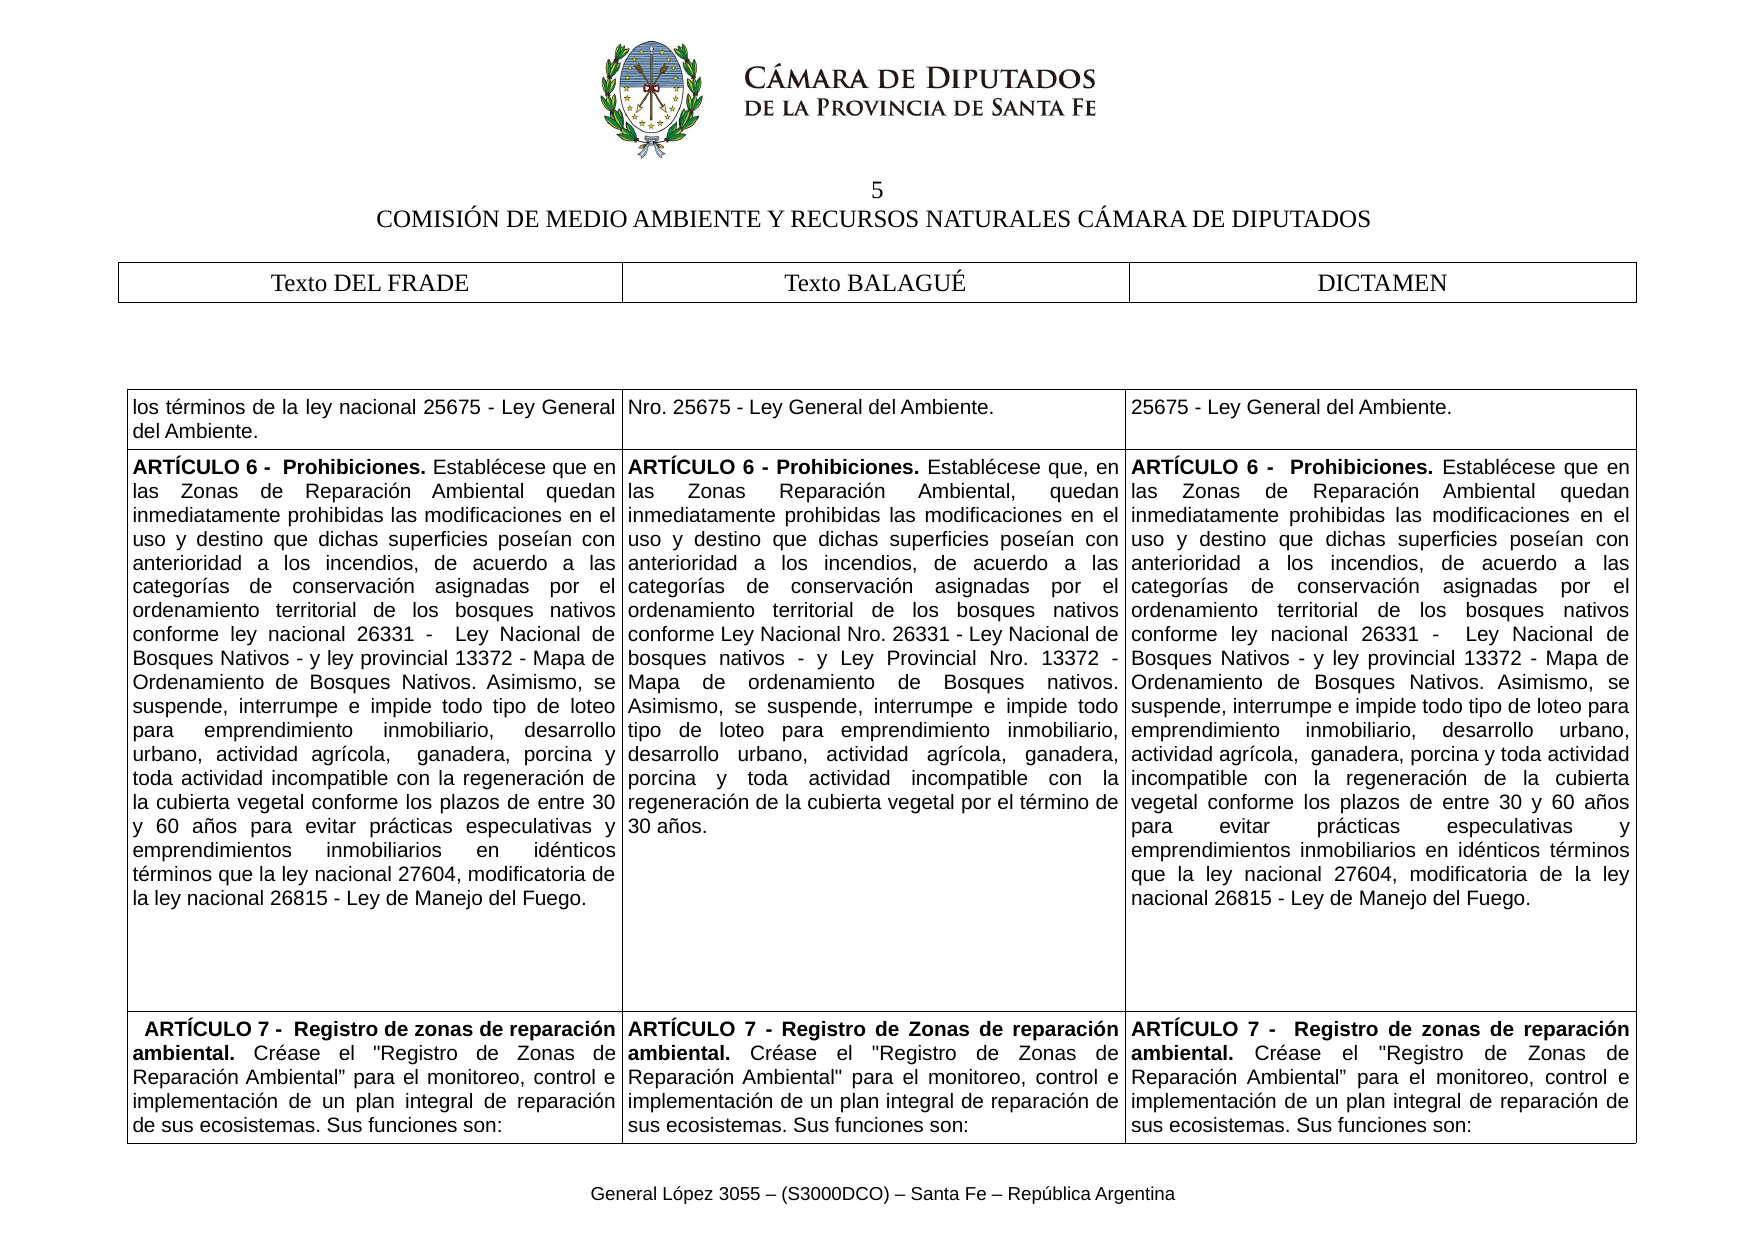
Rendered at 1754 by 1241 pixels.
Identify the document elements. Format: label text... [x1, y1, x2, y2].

table_cell ARTÍCULO 6 - Prohibiciones. Establécese que, en las Zonas Reparación Ambiental, quedan inmediatamente prohibidas las modificaciones en el uso y destino que dichas superficies poseían con anterioridad a los incendios, de acuerdo a las categorías de conservación asignadas por el ordenamiento territorial de los bosques nativos conforme Ley Nacional Nro. 26331 - Ley Nacional de bosques nativos - y Ley Provincial Nro. 13372 - Mapa de ordenamiento de Bosques nativos. Asimismo, se suspende, interrumpe e impide todo tipo de loteo para emprendimiento inmobiliario, desarrollo urbano, actividad agrícola, ganadera, porcina y toda actividad incompatible con la regeneración de la cubierta vegetal por el término de 30 años. [623, 450, 1125, 1011]
table_cell los términos de la ley nacional 25675 - Ley General del Ambiente. [128, 390, 622, 449]
table_cell ARTÍCULO 6 - Prohibiciones. Establécese que en las Zonas de Reparación Ambiental quedan inmediatamente prohibidas las modificaciones en el uso y destino que dichas superficies poseían con anterioridad a los incendios, de acuerdo a las categorías de conservación asignadas por el ordenamiento territorial de los bosques nativos conforme ley nacional 26331 - Ley Nacional de Bosques Nativos - y ley provincial 13372 - Mapa de Ordenamiento de Bosques Nativos. Asimismo, se suspende, interrumpe e impide todo tipo de loteo para emprendimiento inmobiliario, desarrollo urbano, actividad agrícola, ganadera, porcina y toda actividad incompatible con la regeneración de la cubierta vegetal conforme los plazos de entre 30 y 60 años para evitar prácticas especulativas y emprendimientos inmobiliarios en idénticos términos que la ley nacional 27604, modificatoria de la ley nacional 26815 - Ley de Manejo del Fuego. [1126, 450, 1636, 1011]
table_cell ARTÍCULO 7 - Registro de zonas de reparación ambiental. Créase el "Registro de Zonas de Reparación Ambiental” para el monitoreo, control e implementación de un plan integral de reparación de sus ecosistemas. Sus funciones son: [1126, 1012, 1636, 1143]
table_cell Nro. 25675 - Ley General del Ambiente. [623, 390, 1125, 449]
table_cell ARTÍCULO 6 - Prohibiciones. Establécese que en las Zonas de Reparación Ambiental quedan inmediatamente prohibidas las modificaciones en el uso y destino que dichas superficies poseían con anterioridad a los incendios, de acuerdo a las categorías de conservación asignadas por el ordenamiento territorial de los bosques nativos conforme ley nacional 26331 - Ley Nacional de Bosques Nativos - y ley provincial 13372 - Mapa de Ordenamiento de Bosques Nativos. Asimismo, se suspende, interrumpe e impide todo tipo de loteo para emprendimiento inmobiliario, desarrollo urbano, actividad agrícola, ganadera, porcina y toda actividad incompatible con la regeneración de la cubierta vegetal conforme los plazos de entre 30 y 60 años para evitar prácticas especulativas y emprendimientos inmobiliarios en idénticos términos que la ley nacional 27604, modificatoria de la ley nacional 26815 - Ley de Manejo del Fuego. [128, 450, 622, 1011]
table_cell 25675 - Ley General del Ambiente. [1126, 390, 1636, 449]
table_cell ARTÍCULO 7 - Registro de zonas de reparación ambiental. Créase el "Registro de Zonas de Reparación Ambiental” para el monitoreo, control e implementación de un plan integral de reparación de sus ecosistemas. Sus funciones son: [128, 1012, 622, 1143]
table_cell ARTÍCULO 7 - Registro de Zonas de reparación ambiental. Créase el "Registro de Zonas de Reparación Ambiental" para el monitoreo, control e implementación de un plan integral de reparación de sus ecosistemas. Sus funciones son: [623, 1012, 1125, 1143]
picture [600, 41, 1096, 163]
